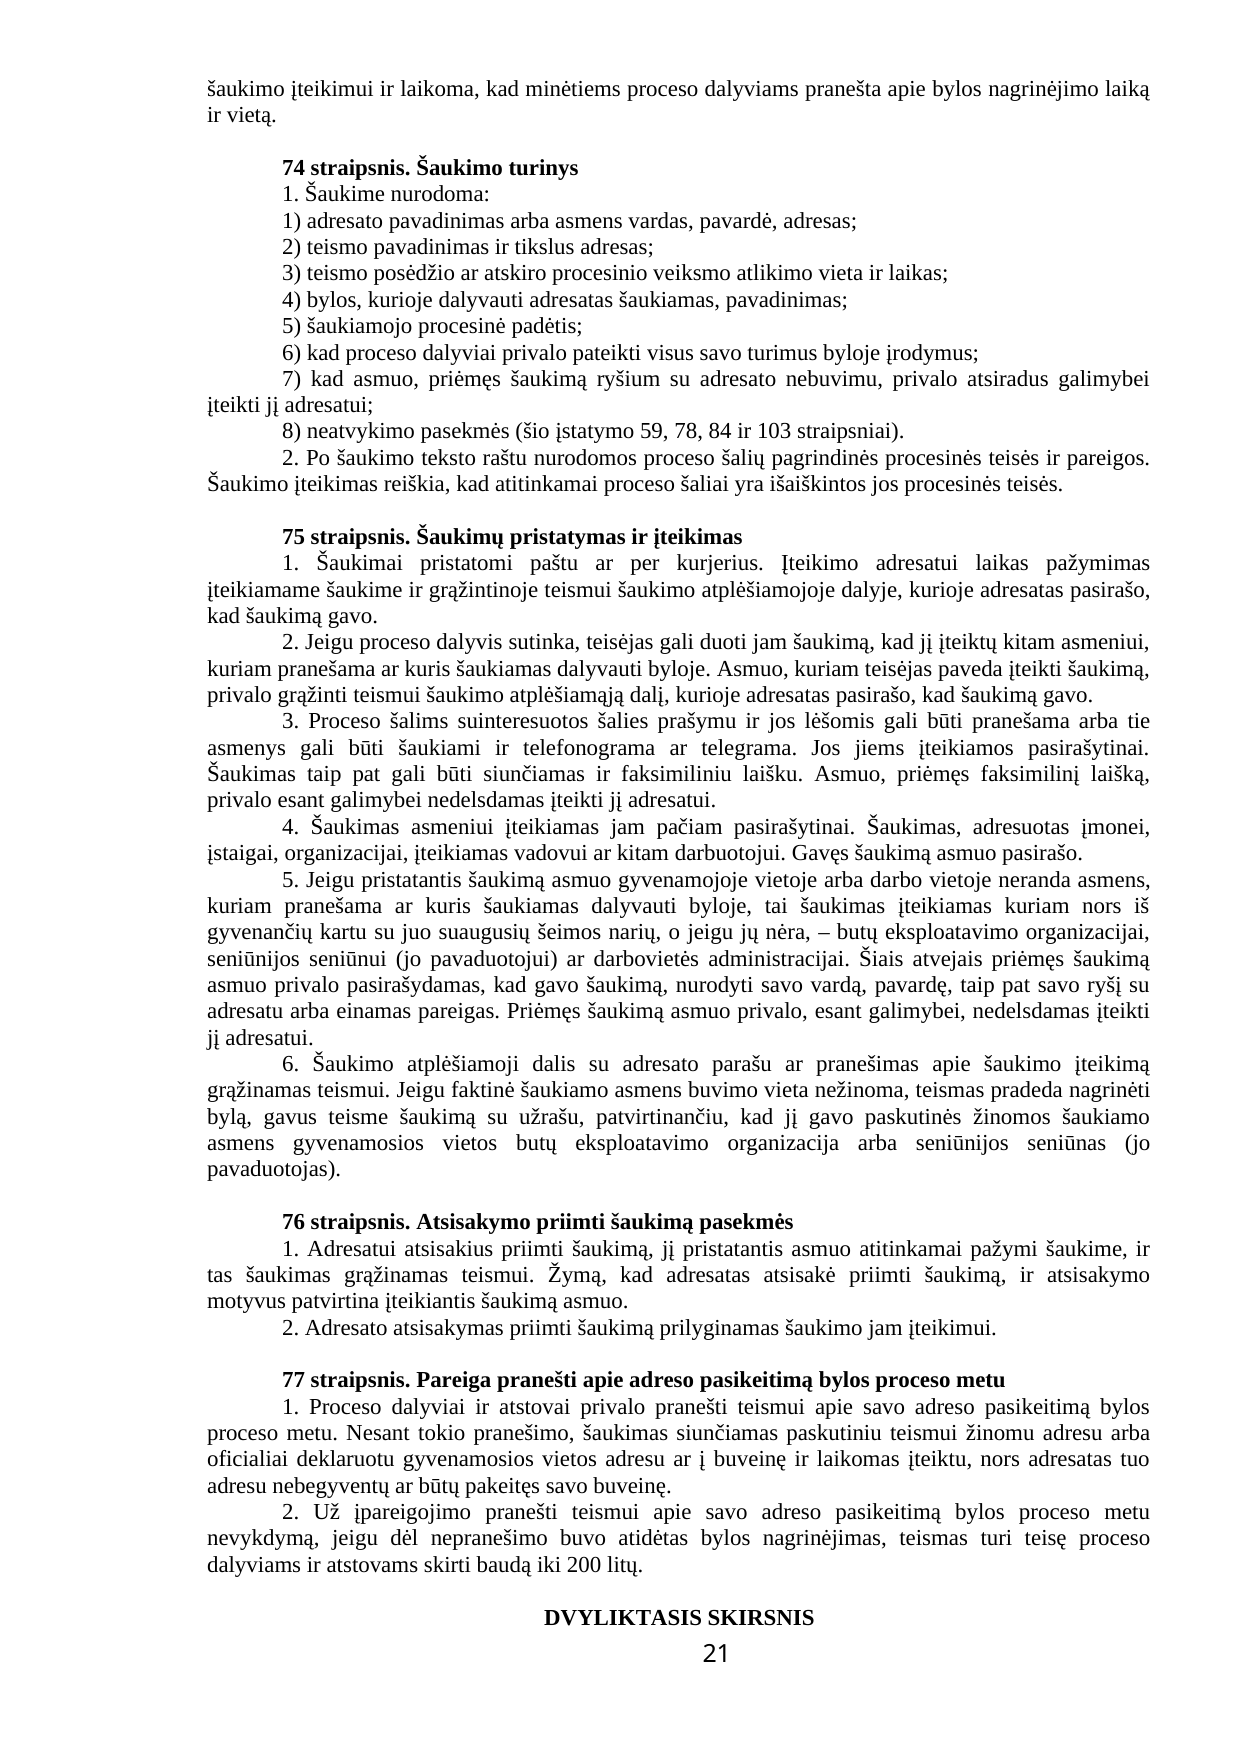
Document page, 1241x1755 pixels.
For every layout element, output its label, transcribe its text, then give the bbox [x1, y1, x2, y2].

text 5) šaukiamojo procesinė padėtis; [207, 312, 1152, 338]
text 1. Šaukimai pristatomi paštu ar per kurjerius. Įteikimo adresatui laikas pažymimas įteikiamame šaukime ir grąžintinoje teismui šaukimo atplėšiamojoje dalyje, kurioje adresatas pasirašo, kad šaukimą gavo. [207, 549, 1152, 628]
text 76 straipsnis. Atsisakymo priimti šaukimą pasekmės [207, 1208, 1152, 1234]
text DVYLIKTASIS SKIRSNIS [207, 1603, 1152, 1630]
text šaukimo įteikimui ir laikoma, kad minėtiems proceso dalyviams pranešta apie bylos nagrinėjimo laiką ir vietą. [207, 75, 1152, 128]
text 4. Šaukimas asmeniui įteikiamas jam pačiam pasirašytinai. Šaukimas, adresuotas įmonei, įstaigai, organizacijai, įteikiamas vadovui ar kitam darbuotojui. Gavęs šaukimą asmuo pasirašo. [207, 813, 1152, 866]
text 1) adresato pavadinimas arba asmens vardas, pavardė, adresas; [207, 207, 1152, 233]
text 3) teismo posėdžio ar atskiro procesinio veiksmo atlikimo vieta ir laikas; [207, 259, 1152, 286]
text 8) neatvykimo pasekmės (šio įstatymo 59, 78, 84 ir 103 straipsniai). [207, 418, 1152, 444]
text 1. Proceso dalyviai ir atstovai privalo pranešti teismui apie savo adreso pasikeitimą bylos proceso metu. Nesant tokio pranešimo, šaukimas siunčiamas paskutiniu teismui žinomu adresu arba oficialiai deklaruotu gyvenamosios vietos adresu ar į buveinę ir laikomas įteiktu, nors adresatas tuo adresu nebegyventų ar būtų pakeitęs savo buveinę. [207, 1393, 1152, 1498]
text 5. Jeigu pristatantis šaukimą asmuo gyvenamojoje vietoje arba darbo vietoje neranda asmens, kuriam pranešama ar kuris šaukiamas dalyvauti byloje, tai šaukimas įteikiamas kuriam nors iš gyvenančių kartu su juo suaugusių šeimos narių, o jeigu jų nėra, – butų eksploatavimo organizacijai, seniūnijos seniūnui (jo pavaduotojui) ar darbovietės administracijai. Šiais atvejais priėmęs šaukimą asmuo privalo pasirašydamas, kad gavo šaukimą, nurodyti savo vardą, pavardę, taip pat savo ryšį su adresatu arba einamas pareigas. Priėmęs šaukimą asmuo privalo, esant galimybei, nedelsdamas įteikti jį adresatui. [207, 866, 1152, 1050]
text 2. Adresato atsisakymas priimti šaukimą prilyginamas šaukimo jam įteikimui. [207, 1314, 1152, 1340]
text 2. Jeigu proceso dalyvis sutinka, teisėjas gali duoti jam šaukimą, kad jį įteiktų kitam asmeniui, kuriam pranešama ar kuris šaukiamas dalyvauti byloje. Asmuo, kuriam teisėjas paveda įteikti šaukimą, privalo grąžinti teismui šaukimo atplėšiamąją dalį, kurioje adresatas pasirašo, kad šaukimą gavo. [207, 628, 1152, 707]
text 6) kad proceso dalyviai privalo pateikti visus savo turimus byloje įrodymus; [207, 338, 1152, 365]
text 2) teismo pavadinimas ir tikslus adresas; [207, 233, 1152, 259]
text 6. Šaukimo atplėšiamoji dalis su adresato parašu ar pranešimas apie šaukimo įteikimą grąžinamas teismui. Jeigu faktinė šaukiamo asmens buvimo vieta nežinoma, teismas pradeda nagrinėti bylą, gavus teisme šaukimą su užrašu, patvirtinančiu, kad jį gavo paskutinės žinomos šaukiamo asmens gyvenamosios vietos butų eksploatavimo organizacija arba seniūnijos seniūnas (jo pavaduotojas). [207, 1050, 1152, 1182]
text 2. Už įpareigojimo pranešti teismui apie savo adreso pasikeitimą bylos proceso metu nevykdymą, jeigu dėl nepranešimo buvo atidėtas bylos nagrinėjimas, teismas turi teisę proceso dalyviams ir atstovams skirti baudą iki 200 litų. [207, 1498, 1152, 1577]
text 4) bylos, kurioje dalyvauti adresatas šaukiamas, pavadinimas; [207, 286, 1152, 312]
text 1. Adresatui atsisakius priimti šaukimą, jį pristatantis asmuo atitinkamai pažymi šaukime, ir tas šaukimas grąžinamas teismui. Žymą, kad adresatas atsisakė priimti šaukimą, ir atsisakymo motyvus patvirtina įteikiantis šaukimą asmuo. [207, 1234, 1152, 1314]
text 2. Po šaukimo teksto raštu nurodomos proceso šalių pagrindinės procesinės teisės ir pareigos. Šaukimo įteikimas reiškia, kad atitinkamai proceso šaliai yra išaiškintos jos procesinės teisės. [207, 444, 1152, 497]
text 75 straipsnis. Šaukimų pristatymas ir įteikimas [207, 523, 1152, 549]
text 74 straipsnis. Šaukimo turinys [207, 154, 1152, 180]
text 3. Proceso šalims suinteresuotos šalies prašymu ir jos lėšomis gali būti pranešama arba tie asmenys gali būti šaukiami ir telefonograma ar telegrama. Jos jiems įteikiamos pasirašytinai. Šaukimas taip pat gali būti siunčiamas ir faksimiliniu laišku. Asmuo, priėmęs faksimilinį laišką, privalo esant galimybei nedelsdamas įteikti jį adresatui. [207, 707, 1152, 813]
text 77 straipsnis. Pareiga pranešti apie adreso pasikeitimą bylos proceso metu [207, 1366, 1152, 1393]
text 1. Šaukime nurodoma: [207, 180, 1152, 207]
text 7) kad asmuo, priėmęs šaukimą ryšium su adresato nebuvimu, privalo atsiradus galimybei įteikti jį adresatui; [207, 365, 1152, 418]
